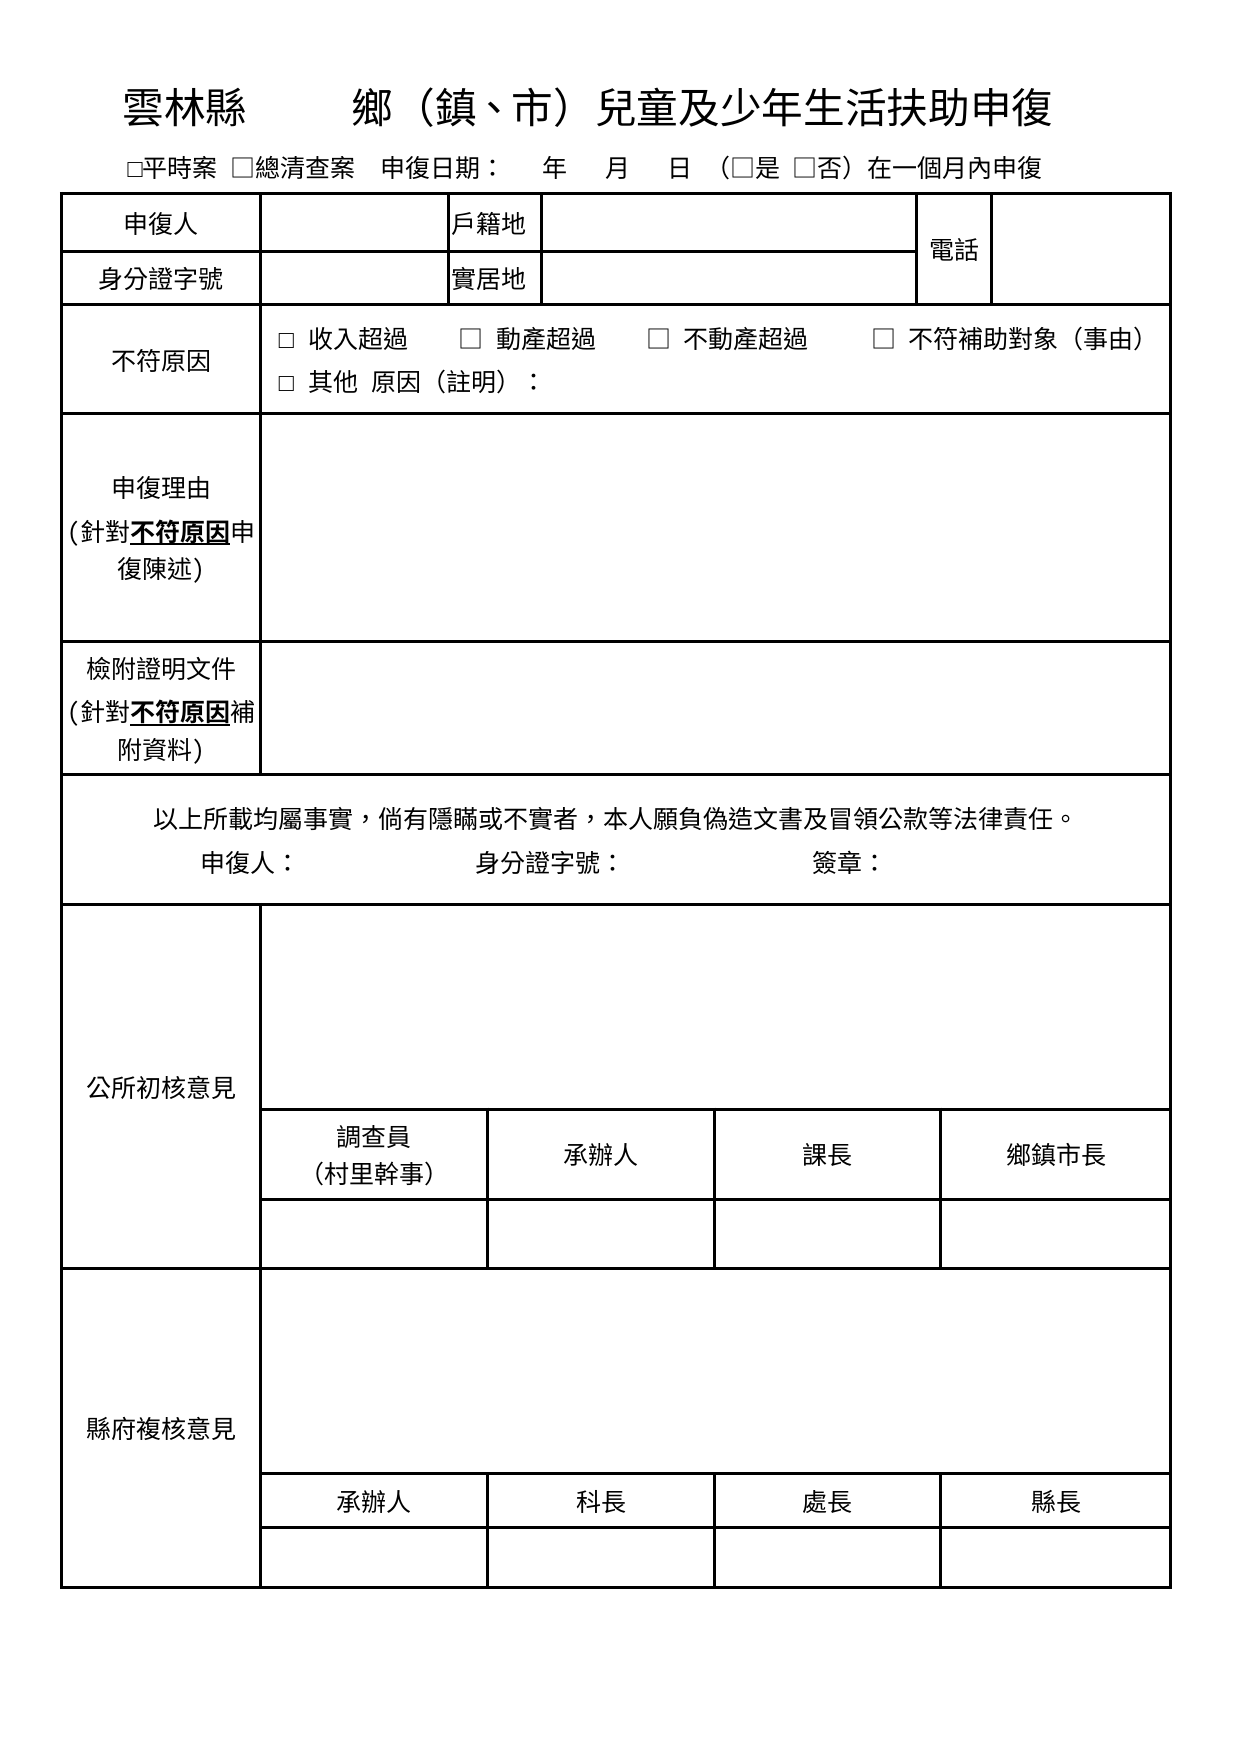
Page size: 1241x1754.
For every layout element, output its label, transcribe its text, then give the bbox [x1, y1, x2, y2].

table_header [543, 195, 915, 249]
table_cell 縣長 [942, 1475, 1169, 1526]
table_cell □ 收入超過 □ 動產超過 □ 不動產超過 □ 不符補助對象（事由） □ 其他 原因（註明）： [262, 306, 1169, 412]
table_cell [262, 1201, 486, 1267]
table_cell 科長 [489, 1475, 713, 1526]
table_header [993, 195, 1169, 303]
table_cell [262, 643, 1169, 773]
table_cell 公所初核意見 [63, 906, 259, 1267]
table_header 電話 [918, 195, 990, 303]
table_cell [716, 1201, 939, 1267]
table_cell 調查員 （村里幹事） [262, 1111, 486, 1197]
text 雲林縣 鄉（鎮、市）兒童及少年生活扶助申復 [122, 67, 1053, 142]
table_cell [489, 1201, 713, 1267]
table_cell 身分證字號 [63, 253, 259, 303]
table_cell 實居地 [450, 253, 540, 303]
table_header [262, 195, 447, 249]
table_cell 檢附證明文件 (針對不符原因補附資料) [63, 643, 259, 773]
table_cell 承辦人 [489, 1111, 713, 1197]
table_cell [262, 906, 1169, 1107]
table_cell 課長 [716, 1111, 939, 1197]
table_cell 縣府複核意見 [63, 1270, 259, 1586]
table_cell 不符原因 [63, 306, 259, 412]
table_cell [489, 1529, 713, 1586]
table_cell [262, 1529, 486, 1586]
table_cell [942, 1201, 1169, 1267]
table_header 戶籍地 [450, 195, 540, 249]
table_cell 以上所載均屬事實，倘有隱瞞或不實者，本人願負偽造文書及冒領公款等法律責任。 申復人： 身分證字號： 簽章： [63, 776, 1169, 903]
table_header 申復人 [63, 195, 259, 249]
table_cell 鄉鎮市長 [942, 1111, 1169, 1197]
table_cell [716, 1529, 939, 1586]
table_cell 申復理由 (針對不符原因申復陳述) [63, 415, 259, 640]
table_cell [262, 415, 1169, 640]
table_cell [942, 1529, 1169, 1586]
table_cell [543, 253, 915, 303]
table_cell [262, 1270, 1169, 1472]
table_cell 處長 [716, 1475, 939, 1526]
table_cell 承辦人 [262, 1475, 486, 1526]
text □平時案 □總清查案 申復日期： 年 月 日 （□是 □否）在一個月內申復 [116, 148, 1053, 186]
table_cell [262, 253, 447, 303]
